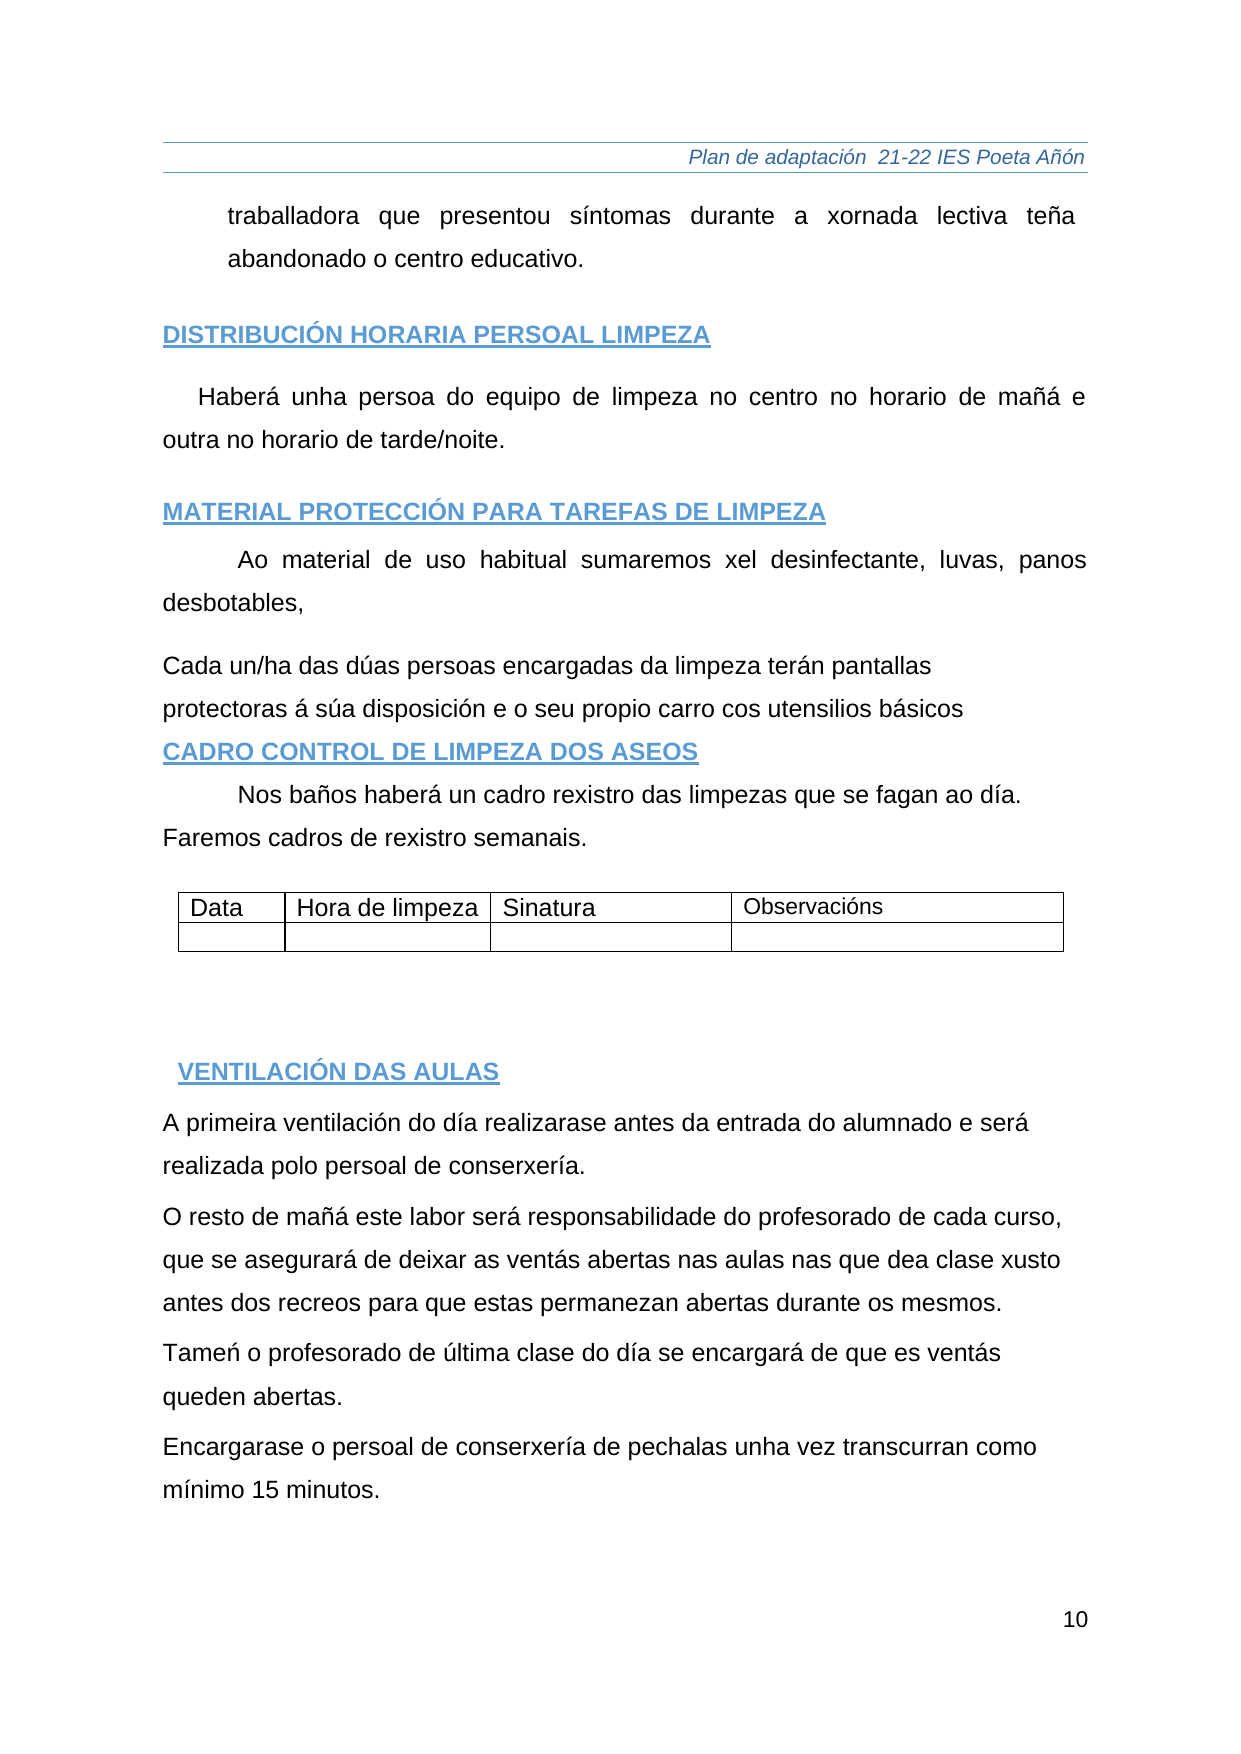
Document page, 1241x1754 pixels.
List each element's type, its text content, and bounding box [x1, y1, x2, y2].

text Haberá unha persoa do equipo de limpeza no centro no horario de mañá e outra no horario de tarde/noite. [162, 382, 1088, 454]
table_cell [732, 923, 1063, 951]
table_cell [286, 923, 490, 951]
subtitle Tameń o profesorado de última clase do día se encargará de que es ventás queden abertas. [162, 1338, 1088, 1410]
table_header Observacións [732, 893, 1063, 922]
text Ao material de uso habitual sumaremos xel desinfectante, luvas, panos desbotables, [162, 545, 1088, 617]
subtitle O resto de mañá este labor será responsabilidade do profesorado de cada curso, que se asegurará de deixar as ventás abertas nas aulas nas que dea clase xusto antes dos recreos para que estas permanezan abertas durante os mesmos. [162, 1201, 1088, 1316]
subtitle VENTILACIÓN DAS AULAS [177, 1057, 1088, 1086]
subtitle Encargarase o persoal de conserxería de pechalas unha vez transcurran como mínimo 15 minutos. [162, 1432, 1088, 1504]
subtitle DISTRIBUCIÓN HORARIA PERSOAL LIMPEZA [162, 320, 1088, 349]
text Cada un/ha das dúas persoas encargadas da limpeza terán pantallas protectoras á súa disposición e o seu propio carro cos utensilios básicos [162, 651, 970, 722]
table_header Hora de limpeza [286, 893, 490, 922]
subtitle MATERIAL PROTECCIÓN PARA TAREFAS DE LIMPEZA [162, 497, 1088, 526]
table_header Data [179, 893, 284, 922]
subtitle CADRO CONTROL DE LIMPEZA DOS ASEOS [162, 737, 1088, 766]
table_header Sinatura [491, 893, 731, 922]
table_cell [179, 923, 284, 951]
list traballadora que presentou síntomas durante a xornada lectiva teña abandonado o centro educativo. [227, 201, 1076, 273]
subtitle A primeira ventilación do día realizarase antes da entrada do alumnado e será realizada polo persoal de conserxería. [162, 1108, 1088, 1179]
table_cell [491, 923, 731, 951]
subtitle Nos baños haberá un cadro rexistro das limpezas que se fagan ao día. Faremos cadros de rexistro semanais. [162, 780, 1088, 852]
